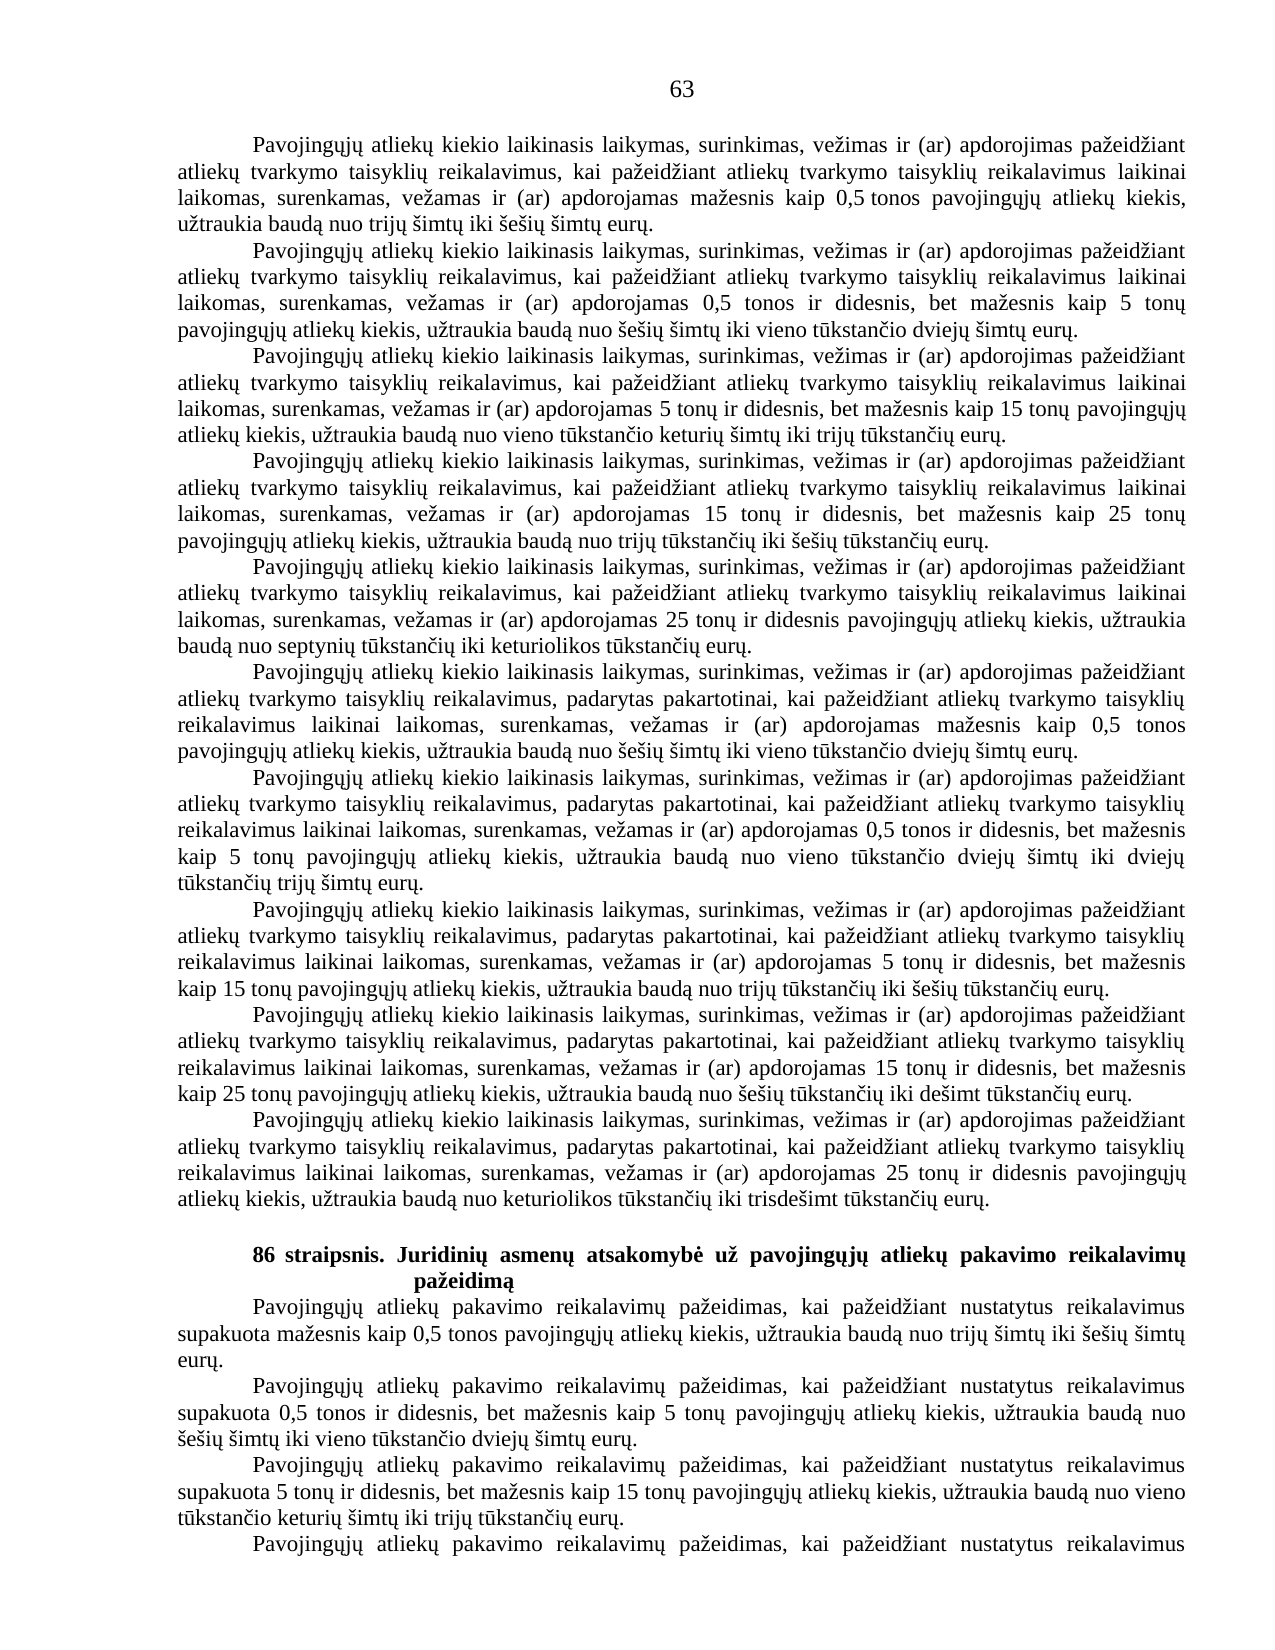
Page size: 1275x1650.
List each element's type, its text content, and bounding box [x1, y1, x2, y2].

text Pavojingųjų atliekų pakavimo reikalavimų pažeidimas, kai pažeidžiant nustatytus reikalavimus supakuota 5 tonų ir didesnis, bet mažesnis kaip 15 tonų pavojingųjų atliekų kiekis, užtraukia baudą nuo vieno tūkstančio keturių šimtų iki trijų tūkstančių eurų. [177, 1451, 1186, 1531]
text Pavojingųjų atliekų kiekio laikinasis laikymas, surinkimas, vežimas ir (ar) apdorojimas pažeidžiant atliekų tvarkymo taisyklių reikalavimus, padarytas pakartotinai, kai pažeidžiant atliekų tvarkymo taisyklių reikalavimus laikinai laikomas, surenkamas, vežamas ir (ar) apdorojamas 15 tonų ir didesnis, bet mažesnis kaip 25 tonų pavojingųjų atliekų kiekis, užtraukia baudą nuo šešių tūkstančių iki dešimt tūkstančių eurų. [177, 1001, 1186, 1106]
text Pavojingųjų atliekų kiekio laikinasis laikymas, surinkimas, vežimas ir (ar) apdorojimas pažeidžiant atliekų tvarkymo taisyklių reikalavimus, padarytas pakartotinai, kai pažeidžiant atliekų tvarkymo taisyklių reikalavimus laikinai laikomas, surenkamas, vežamas ir (ar) apdorojamas 25 tonų ir didesnis pavojingųjų atliekų kiekis, užtraukia baudą nuo keturiolikos tūkstančių iki trisdešimt tūkstančių eurų. [177, 1106, 1186, 1212]
text Pavojingųjų atliekų kiekio laikinasis laikymas, surinkimas, vežimas ir (ar) apdorojimas pažeidžiant atliekų tvarkymo taisyklių reikalavimus, kai pažeidžiant atliekų tvarkymo taisyklių reikalavimus laikinai laikomas, surenkamas, vežamas ir (ar) apdorojamas 25 tonų ir didesnis pavojingųjų atliekų kiekis, užtraukia baudą nuo septynių tūkstančių iki keturiolikos tūkstančių eurų. [177, 553, 1186, 658]
text Pavojingųjų atliekų pakavimo reikalavimų pažeidimas, kai pažeidžiant nustatytus reikalavimus [177, 1531, 1186, 1557]
text Pavojingųjų atliekų kiekio laikinasis laikymas, surinkimas, vežimas ir (ar) apdorojimas pažeidžiant atliekų tvarkymo taisyklių reikalavimus, padarytas pakartotinai, kai pažeidžiant atliekų tvarkymo taisyklių reikalavimus laikinai laikomas, surenkamas, vežamas ir (ar) apdorojamas 0,5 tonos ir didesnis, bet mažesnis kaip 5 tonų pavojingųjų atliekų kiekis, užtraukia baudą nuo vieno tūkstančio dviejų šimtų iki dviejų tūkstančių trijų šimtų eurų. [177, 764, 1186, 896]
text Pavojingųjų atliekų kiekio laikinasis laikymas, surinkimas, vežimas ir (ar) apdorojimas pažeidžiant atliekų tvarkymo taisyklių reikalavimus, kai pažeidžiant atliekų tvarkymo taisyklių reikalavimus laikinai laikomas, surenkamas, vežamas ir (ar) apdorojamas 0,5 tonos ir didesnis, bet mažesnis kaip 5 tonų pavojingųjų atliekų kiekis, užtraukia baudą nuo šešių šimtų iki vieno tūkstančio dviejų šimtų eurų. [177, 237, 1186, 342]
text Pavojingųjų atliekų pakavimo reikalavimų pažeidimas, kai pažeidžiant nustatytus reikalavimus supakuota 0,5 tonos ir didesnis, bet mažesnis kaip 5 tonų pavojingųjų atliekų kiekis, užtraukia baudą nuo šešių šimtų iki vieno tūkstančio dviejų šimtų eurų. [177, 1372, 1186, 1451]
text Pavojingųjų atliekų kiekio laikinasis laikymas, surinkimas, vežimas ir (ar) apdorojimas pažeidžiant atliekų tvarkymo taisyklių reikalavimus, kai pažeidžiant atliekų tvarkymo taisyklių reikalavimus laikinai laikomas, surenkamas, vežamas ir (ar) apdorojamas 15 tonų ir didesnis, bet mažesnis kaip 25 tonų pavojingųjų atliekų kiekis, užtraukia baudą nuo trijų tūkstančių iki šešių tūkstančių eurų. [177, 448, 1186, 553]
text Pavojingųjų atliekų kiekio laikinasis laikymas, surinkimas, vežimas ir (ar) apdorojimas pažeidžiant atliekų tvarkymo taisyklių reikalavimus, kai pažeidžiant atliekų tvarkymo taisyklių reikalavimus laikinai laikomas, surenkamas, vežamas ir (ar) apdorojamas 5 tonų ir didesnis, bet mažesnis kaip 15 tonų pavojingųjų atliekų kiekis, užtraukia baudą nuo vieno tūkstančio keturių šimtų iki trijų tūkstančių eurų. [177, 342, 1186, 448]
text Pavojingųjų atliekų kiekio laikinasis laikymas, surinkimas, vežimas ir (ar) apdorojimas pažeidžiant atliekų tvarkymo taisyklių reikalavimus, padarytas pakartotinai, kai pažeidžiant atliekų tvarkymo taisyklių reikalavimus laikinai laikomas, surenkamas, vežamas ir (ar) apdorojamas mažesnis kaip 0,5 tonos pavojingųjų atliekų kiekis, užtraukia baudą nuo šešių šimtų iki vieno tūkstančio dviejų šimtų eurų. [177, 658, 1186, 764]
text Pavojingųjų atliekų pakavimo reikalavimų pažeidimas, kai pažeidžiant nustatytus reikalavimus supakuota mažesnis kaip 0,5 tonos pavojingųjų atliekų kiekis, užtraukia baudą nuo trijų šimtų iki šešių šimtų eurų. [177, 1293, 1186, 1372]
text Pavojingųjų atliekų kiekio laikinasis laikymas, surinkimas, vežimas ir (ar) apdorojimas pažeidžiant atliekų tvarkymo taisyklių reikalavimus, padarytas pakartotinai, kai pažeidžiant atliekų tvarkymo taisyklių reikalavimus laikinai laikomas, surenkamas, vežamas ir (ar) apdorojamas 5 tonų ir didesnis, bet mažesnis kaip 15 tonų pavojingųjų atliekų kiekis, užtraukia baudą nuo trijų tūkstančių iki šešių tūkstančių eurų. [177, 896, 1186, 1001]
text Pavojingųjų atliekų kiekio laikinasis laikymas, surinkimas, vežimas ir (ar) apdorojimas pažeidžiant atliekų tvarkymo taisyklių reikalavimus, kai pažeidžiant atliekų tvarkymo taisyklių reikalavimus laikinai laikomas, surenkamas, vežamas ir (ar) apdorojamas mažesnis kaip 0,5 tonos pavojingųjų atliekų kiekis, užtraukia baudą nuo trijų šimtų iki šešių šimtų eurų. [177, 131, 1186, 237]
text 86 straipsnis. Juridinių asmenų atsakomybė už pavojingųjų atliekų pakavimo reikalavimų pažeidimą [252, 1241, 1186, 1293]
